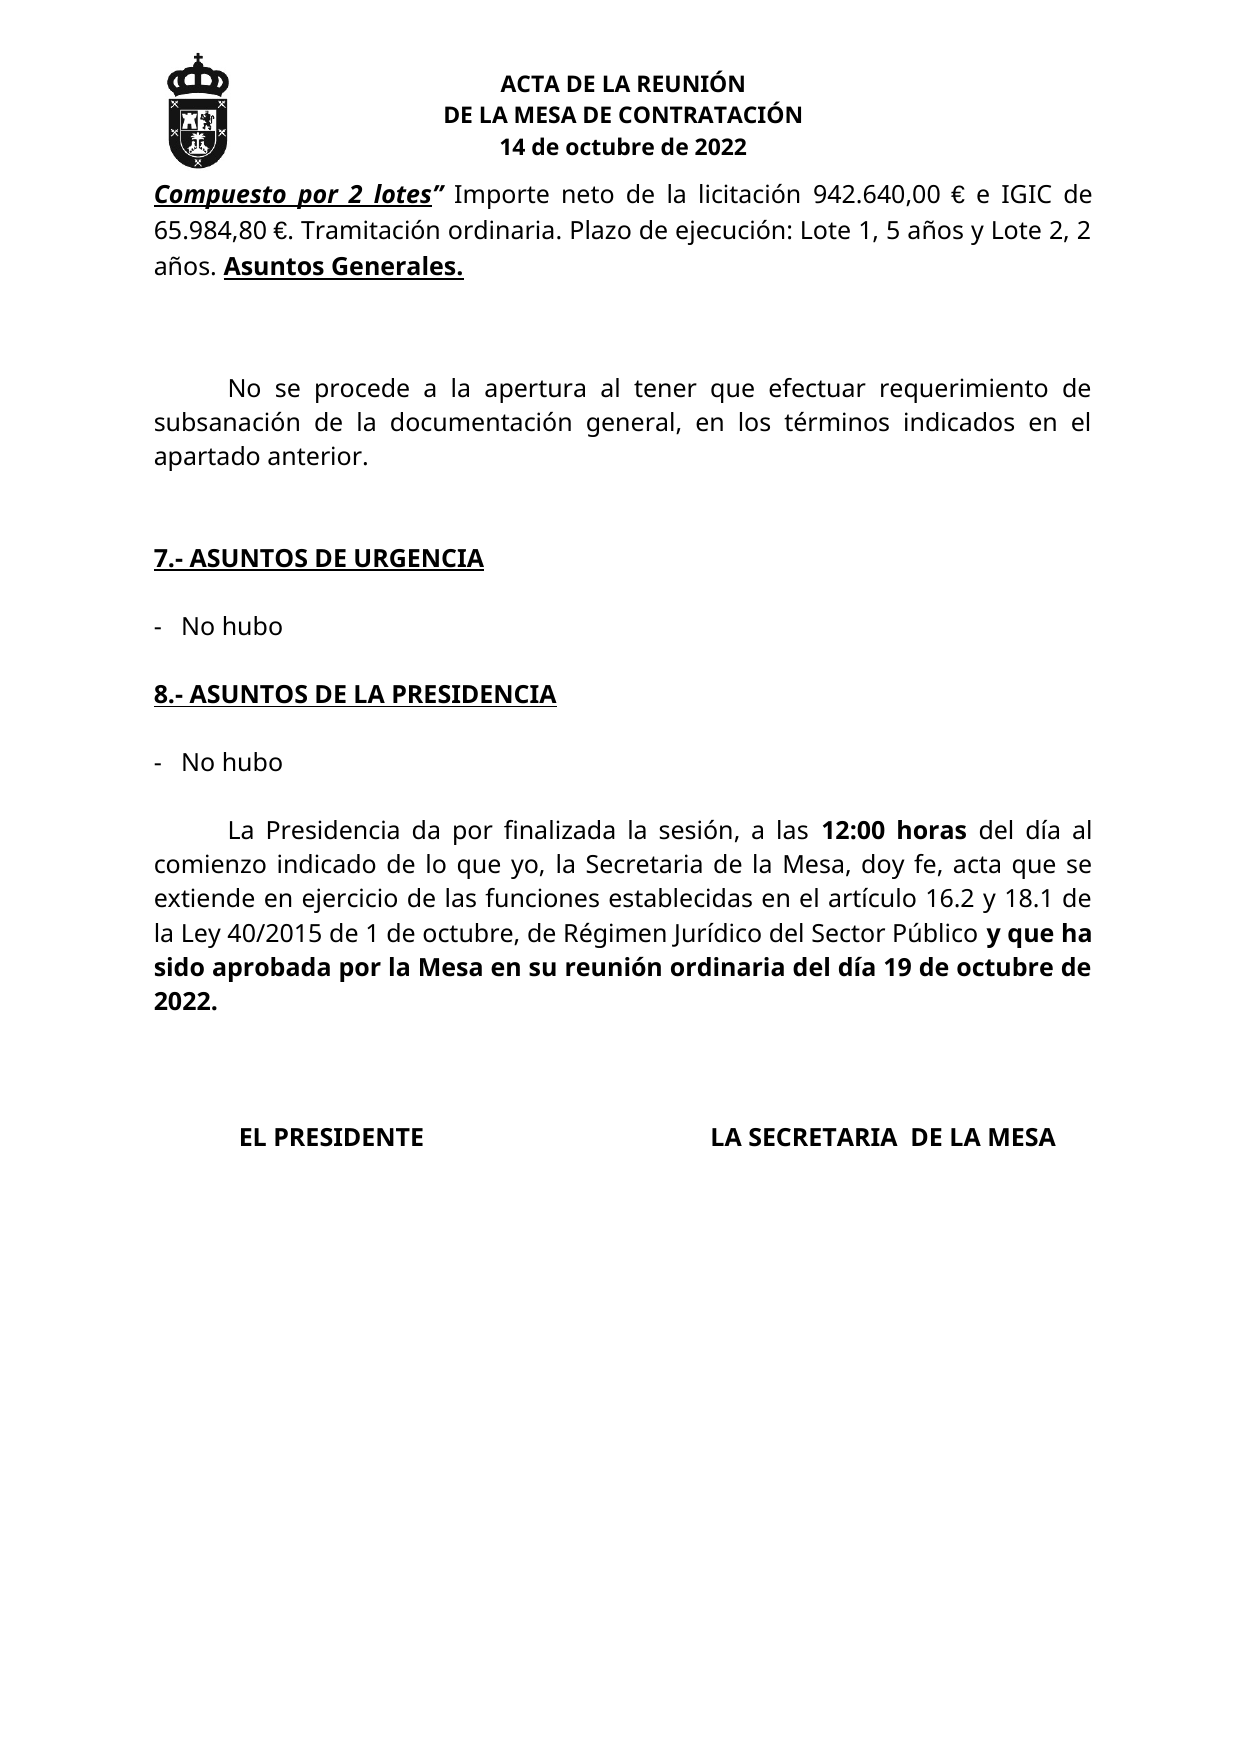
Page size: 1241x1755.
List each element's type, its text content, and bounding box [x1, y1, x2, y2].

text - No hubo [153, 609, 1093, 643]
text - No hubo [153, 745, 1093, 779]
text No se procede a la apertura al tener que efectuar requerimiento de subsanación de la documentación general, en los términos indicados en el apartado anterior. [153, 370, 1093, 472]
table_header EL PRESIDENTE [154, 1086, 625, 1188]
picture [164, 50, 231, 171]
text 8.- ASUNTOS DE LA PRESIDENCIA [153, 677, 1093, 711]
text La Presidencia da por finalizada la sesión, a las 12:00 horas del día al comienzo indicado de lo que yo, la Secretaria de la Mesa, doy fe, acta que se extiende en ejercicio de las funciones establecidas en el artículo 16.2 y 18.1 de la Ley 40/2015 de 1 de octubre, de Régimen Jurídico del Sector Público y que ha sido aprobada por la Mesa en su reunión ordinaria del día 19 de octubre de 2022. [153, 813, 1093, 1017]
text 7.- ASUNTOS DE URGENCIA [153, 541, 1093, 574]
list Compuesto por 2 lotes” Importe neto de la licitación 942.640,00 € e IGIC de 65.984,80 €. Tramitación ordinaria. Plazo de ejecución: Lote 1, 5 años y Lote 2, 2 años. Asuntos Generales. [153, 176, 1093, 283]
table_header LA SECRETARIA DE LA MESA [625, 1086, 1097, 1188]
